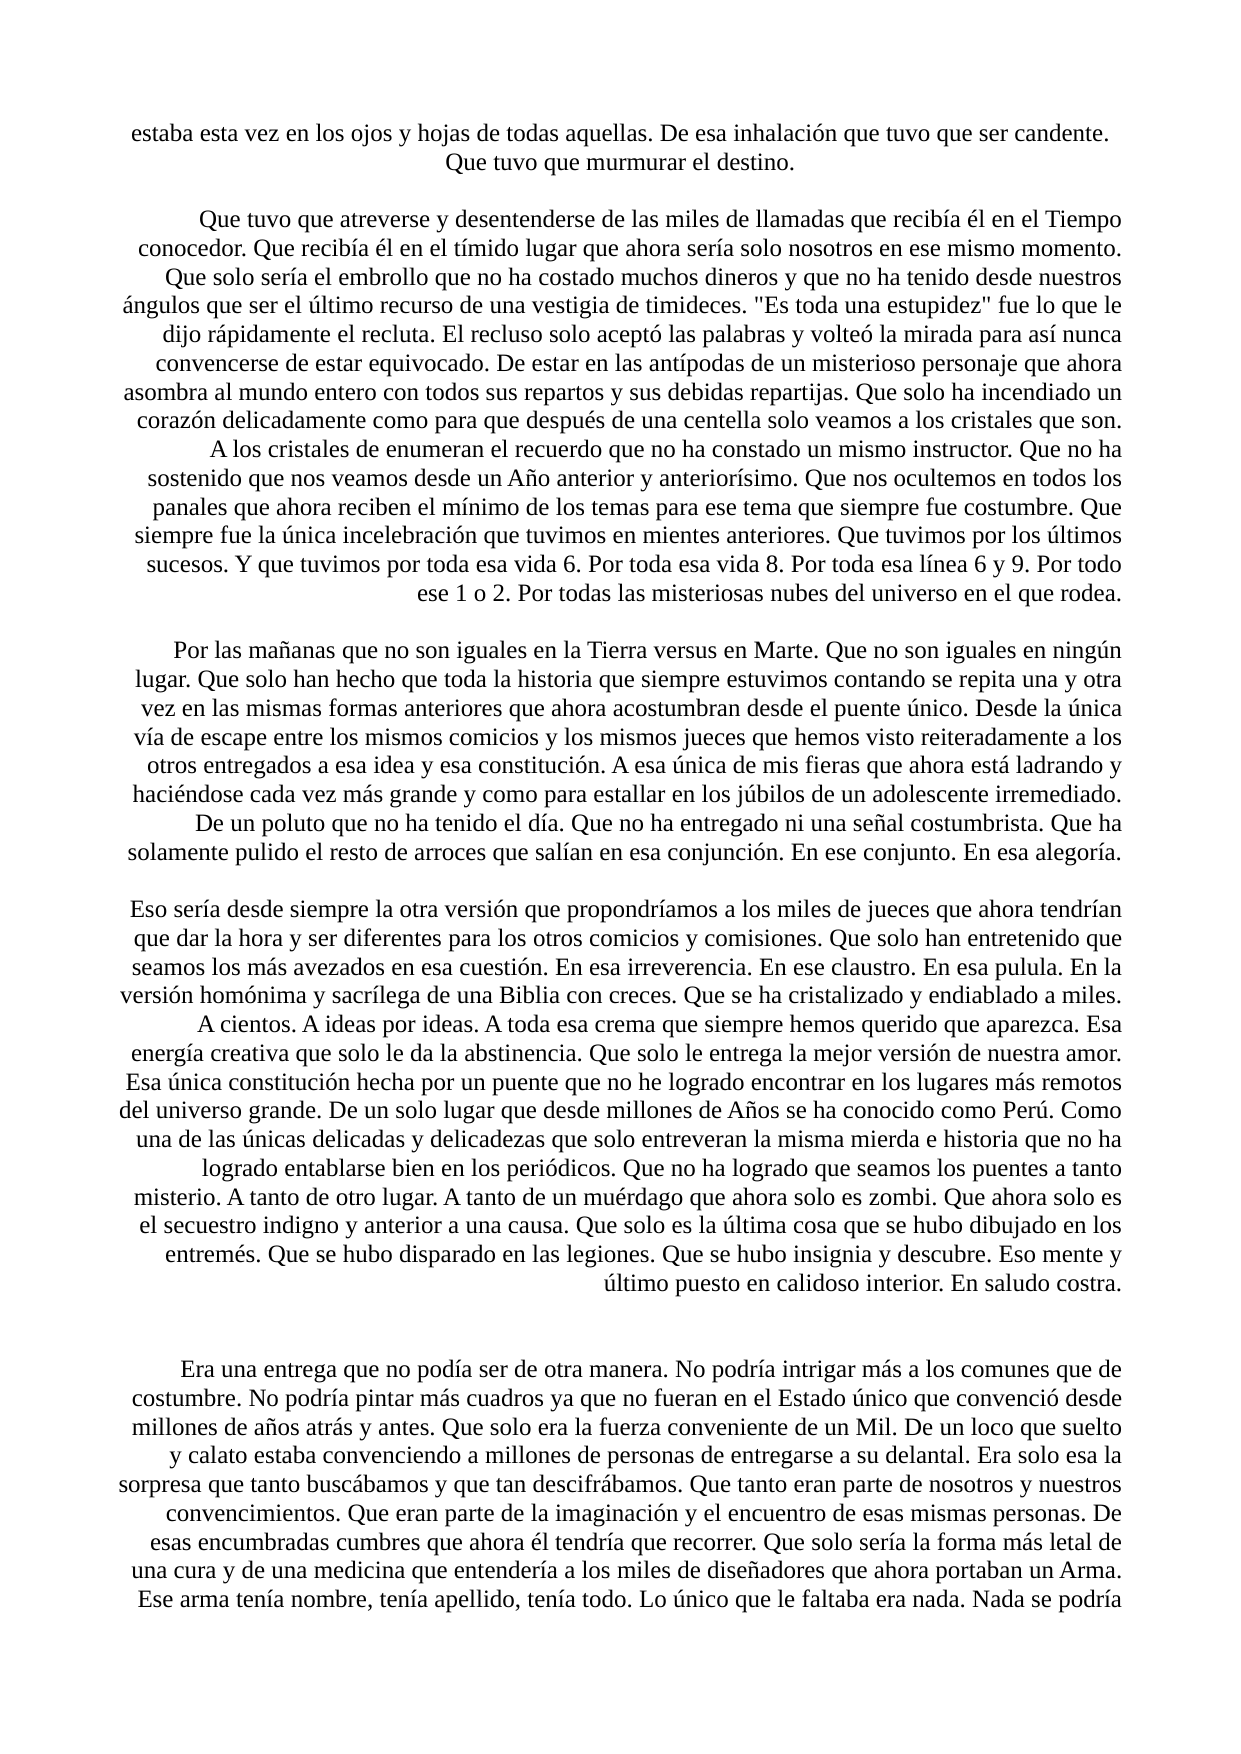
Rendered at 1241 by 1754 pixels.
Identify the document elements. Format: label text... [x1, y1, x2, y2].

text Por las mañanas que no son iguales en la Tierra versus en Marte. Que no son iguales en ningún lugar. Que solo han hecho que toda la historia que siempre estuvimos contando se repita una y otra vez en las mismas formas anteriores que ahora acostumbran desde el puente único. Desde la única vía de escape entre los mismos comicios y los mismos jueces que hemos visto reiteradamente a los otros entregados a esa idea y esa constitución. A esa única de mis fieras que ahora está ladrando y haciéndose cada vez más grande y como para estallar en los júbilos de un adolescente irremediado. De un poluto que no ha tenido el día. Que no ha entregado ni una señal costumbrista. Que ha solamente pulido el resto de arroces que salían en esa conjunción. En ese conjunto. En esa alegoría. [118, 636, 1122, 866]
text Que tuvo que atreverse y desentenderse de las miles de llamadas que recibía él en el Tiempo conocedor. Que recibía él en el tímido lugar que ahora sería solo nosotros en ese mismo momento. Que solo sería el embrollo que no ha costado muchos dineros y que no ha tenido desde nuestros ángulos que ser el último recurso de una vestigia de timideces. "Es toda una estupidez" fue lo que le dijo rápidamente el recluta. El recluso solo aceptó las palabras y volteó la mirada para así nunca convencerse de estar equivocado. De estar en las antípodas de un misterioso personaje que ahora asombra al mundo entero con todos sus repartos y sus debidas repartijas. Que solo ha incendiado un corazón delicadamente como para que después de una centella solo veamos a los cristales que son. A los cristales de enumeran el recuerdo que no ha constado un mismo instructor. Que no ha sostenido que nos veamos desde un Año anterior y anteriorísimo. Que nos ocultemos en todos los panales que ahora reciben el mínimo de los temas para ese tema que siempre fue costumbre. Que siempre fue la única incelebración que tuvimos en mientes anteriores. Que tuvimos por los últimos sucesos. Y que tuvimos por toda esa vida 6. Por toda esa vida 8. Por toda esa línea 6 y 9. Por todo ese 1 o 2. Por todas las misteriosas nubes del universo en el que rodea. [118, 204, 1122, 607]
text estaba esta vez en los ojos y hojas de todas aquellas. De esa inhalación que tuvo que ser candente. Que tuvo que murmurar el destino. [118, 118, 1122, 176]
text Eso sería desde siempre la otra versión que propondríamos a los miles de jueces que ahora tendrían que dar la hora y ser diferentes para los otros comicios y comisiones. Que solo han entretenido que seamos los más avezados en esa cuestión. En esa irreverencia. En ese claustro. En esa pulula. En la versión homónima y sacrílega de una Biblia con creces. Que se ha cristalizado y endiablado a miles. A cientos. A ideas por ideas. A toda esa crema que siempre hemos querido que aparezca. Esa energía creativa que solo le da la abstinencia. Que solo le entrega la mejor versión de nuestra amor. Esa única constitución hecha por un puente que no he logrado encontrar en los lugares más remotos del universo grande. De un solo lugar que desde millones de Años se ha conocido como Perú. Como una de las únicas delicadas y delicadezas que solo entreveran la misma mierda e historia que no ha logrado entablarse bien en los periódicos. Que no ha logrado que seamos los puentes a tanto misterio. A tanto de otro lugar. A tanto de un muérdago que ahora solo es zombi. Que ahora solo es el secuestro indigno y anterior a una causa. Que solo es la última cosa que se hubo dibujado en los entremés. Que se hubo disparado en las legiones. Que se hubo insignia y descubre. Eso mente y último puesto en calidoso interior. En saludo costra. [118, 894, 1122, 1297]
text Era una entrega que no podía ser de otra manera. No podría intrigar más a los comunes que de costumbre. No podría pintar más cuadros ya que no fueran en el Estado único que convenció desde millones de años atrás y antes. Que solo era la fuerza conveniente de un Mil. De un loco que suelto y calato estaba convenciendo a millones de personas de entregarse a su delantal. Era solo esa la sorpresa que tanto buscábamos y que tan descifrábamos. Que tanto eran parte de nosotros y nuestros convencimientos. Que eran parte de la imaginación y el encuentro de esas mismas personas. De esas encumbradas cumbres que ahora él tendría que recorrer. Que solo sería la forma más letal de una cura y de una medicina que entendería a los miles de diseñadores que ahora portaban un Arma. Ese arma tenía nombre, tenía apellido, tenía todo. Lo único que le faltaba era nada. Nada se podría [118, 1354, 1122, 1613]
